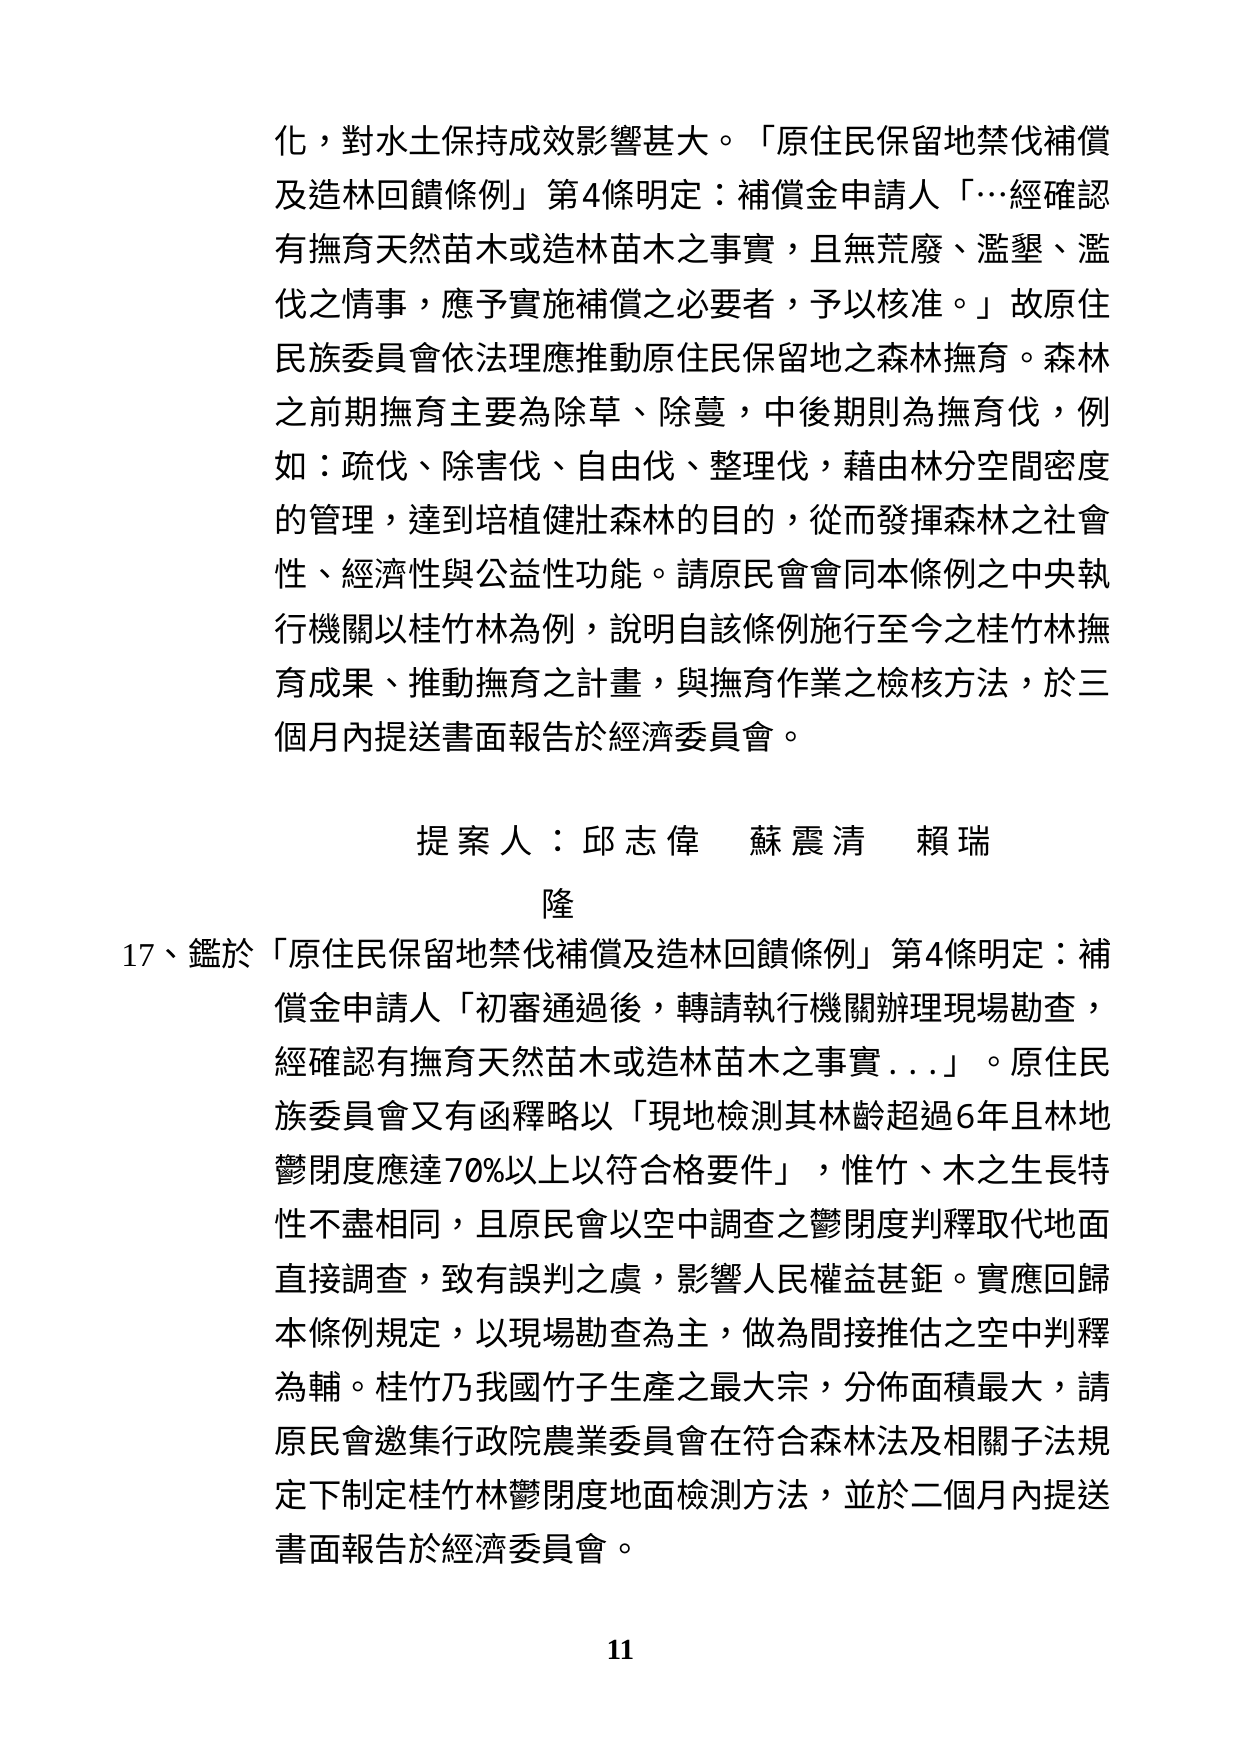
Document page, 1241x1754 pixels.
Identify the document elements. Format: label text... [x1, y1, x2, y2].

list 化，對水土保持成效影響甚大。「原住民保留地禁伐補償及造林回饋條例」第4條明定：補償金申請人「…經確認有撫育天然苗木或造林苗木之事實，且無荒廢、濫墾、濫伐之情事，應予實施補償之必要者，予以核准。」故原住民族委員會依法理應推動原住民保留地之森林撫育。森林之前期撫育主要為除草、除蔓，中後期則為撫育伐，例如：疏伐、除害伐、自由伐、整理伐，藉由林分空間密度的管理，達到培植健壯森林的目的，從而發揮森林之社會性、經濟性與公益性功能。請原民會會同本條例之中央執行機關以桂竹林為例，說明自該條例施行至今之桂竹林撫育成果、推動撫育之計畫，與撫育作業之檢核方法，於三個月內提送書面報告於經濟委員會。 [121, 110, 1111, 760]
text 提案人：邱志偉 蘇震清 賴瑞隆 [397, 798, 1016, 923]
list 鑑於「原住民保留地禁伐補償及造林回饋條例」第4條明定：補償金申請人「初審通過後，轉請執行機關辦理現場勘查，經確認有撫育天然苗木或造林苗木之事實...」。原住民族委員會又有函釋略以「現地檢測其林齡超過6年且林地鬱閉度應達70%以上以符合格要件」，惟竹、木之生長特性不盡相同，且原民會以空中調查之鬱閉度判釋取代地面直接調查，致有誤判之虞，影響人民權益甚鉅。實應回歸本條例規定，以現場勘查為主，做為間接推估之空中判釋為輔。桂竹乃我國竹子生產之最大宗，分佈面積最大，請原民會邀集行政院農業委員會在符合森林法及相關子法規定下制定桂竹林鬱閉度地面檢測方法，並於二個月內提送書面報告於經濟委員會。 [121, 923, 1111, 1573]
